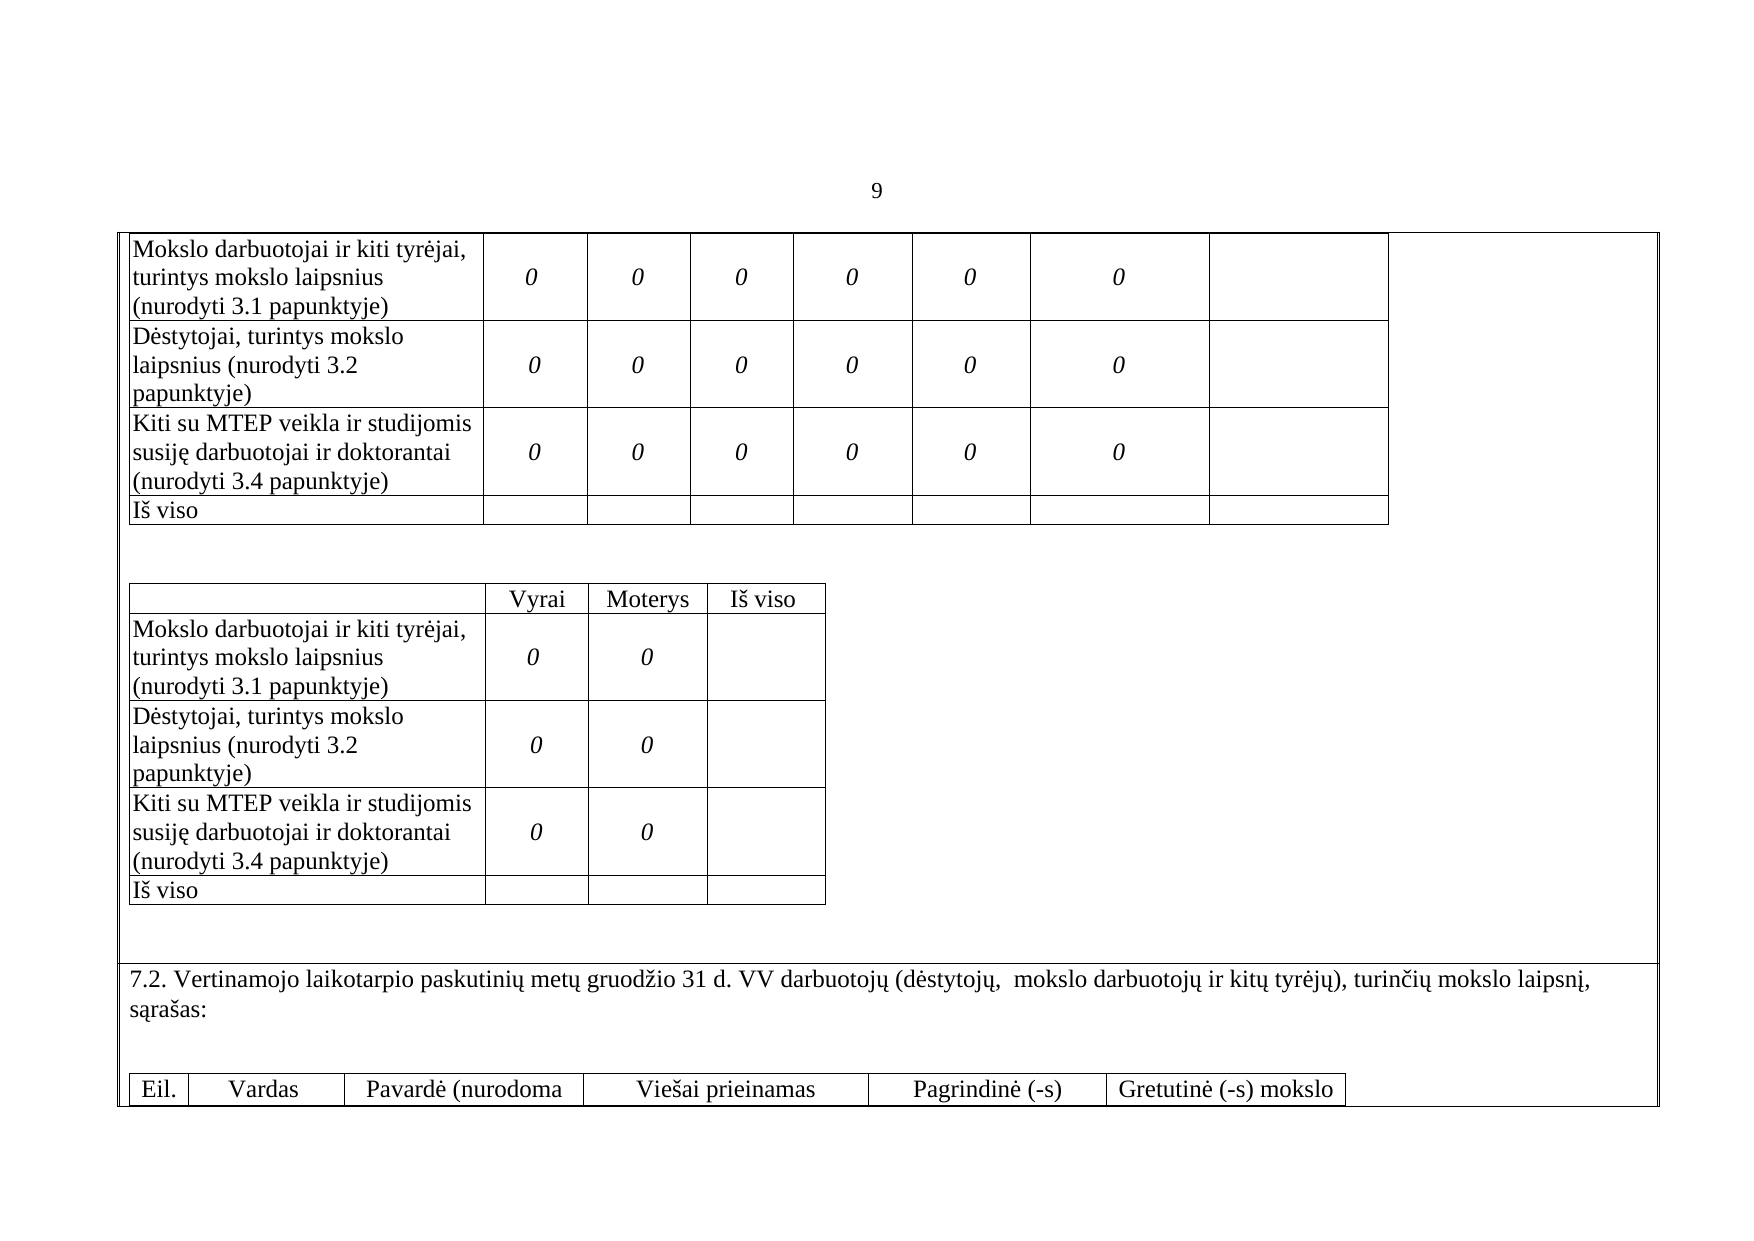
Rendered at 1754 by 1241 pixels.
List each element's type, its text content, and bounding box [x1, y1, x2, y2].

table_cell 7.2. Vertinamojo laikotarpio paskutinių metų gruodžio 31 d. VV darbuotojų (dėstytojų, mokslo darbuotojų ir kitų tyrėjų), turinčių mokslo laipsnį, sąrašas: [120, 964, 1657, 1106]
table_cell 0 [589, 701, 707, 787]
table_cell 0 [913, 408, 1030, 494]
table_cell 0 [794, 408, 912, 494]
table_cell [708, 788, 825, 874]
table_cell 0 [1031, 321, 1209, 407]
table_cell Iš viso [130, 876, 485, 904]
table_cell [1210, 321, 1388, 407]
table_cell Iš viso [130, 496, 483, 524]
table_cell [486, 876, 588, 904]
table_header Eil. [130, 1074, 188, 1104]
table_cell 0 [484, 408, 587, 494]
table_header Vardas [189, 1074, 344, 1104]
table_cell [1210, 496, 1388, 524]
table_cell 0 [691, 234, 793, 320]
table_header Pagrindinė (-s) [869, 1074, 1106, 1104]
table_cell 0 [794, 234, 912, 320]
table_cell [691, 496, 793, 524]
table_cell [708, 701, 825, 787]
table_cell [484, 496, 587, 524]
table_cell 0 [589, 788, 707, 874]
table_cell Mokslo darbuotojai ir kiti tyrėjai, turintys mokslo laipsnius (nurodyti 3.1 papunktyje) [130, 614, 485, 700]
table_cell 0 [484, 234, 587, 320]
table_header [130, 584, 485, 613]
table_cell 0 [588, 321, 690, 407]
table_cell 0 [486, 614, 588, 700]
table_cell 0 [486, 701, 588, 787]
table_cell 0 [589, 614, 707, 700]
table_cell Kiti su MTEP veikla ir studijomis susiję darbuotojai ir doktorantai (nurodyti 3.4 papunktyje) [130, 408, 483, 494]
table_header Gretutinė (-s) mokslo [1107, 1074, 1345, 1104]
table_cell 0 [1031, 234, 1209, 320]
table_header Vyrai [486, 584, 588, 613]
table_cell [589, 876, 707, 904]
table_cell [588, 496, 690, 524]
table_cell [913, 496, 1030, 524]
table_header Iš viso [708, 584, 825, 613]
table_cell 0 [691, 321, 793, 407]
table_cell Kiti su MTEP veikla ir studijomis susiję darbuotojai ir doktorantai (nurodyti 3.4 papunktyje) [130, 788, 485, 874]
table_header Viešai prieinamas [584, 1074, 868, 1104]
table_cell 0 [794, 321, 912, 407]
table_header Pavardė (nurodoma [345, 1074, 583, 1104]
table_cell [708, 876, 825, 904]
table_cell [708, 614, 825, 700]
table_cell [1031, 496, 1209, 524]
table_cell [120, 233, 1657, 963]
table_cell 0 [691, 408, 793, 494]
table_cell 0 [1031, 408, 1209, 494]
table_cell 0 [913, 234, 1030, 320]
table_cell 0 [913, 321, 1030, 407]
table_cell 0 [484, 321, 587, 407]
table_cell [1210, 234, 1388, 320]
table_cell [794, 496, 912, 524]
table_cell Mokslo darbuotojai ir kiti tyrėjai, turintys mokslo laipsnius (nurodyti 3.1 papunktyje) [130, 234, 483, 320]
table_cell 0 [486, 788, 588, 874]
table_cell 0 [588, 408, 690, 494]
table_cell [1210, 408, 1388, 494]
table_cell 0 [588, 234, 690, 320]
table_cell Dėstytojai, turintys mokslo laipsnius (nurodyti 3.2 papunktyje) [130, 701, 485, 787]
table_cell Dėstytojai, turintys mokslo laipsnius (nurodyti 3.2 papunktyje) [130, 321, 483, 407]
table_header Moterys [589, 584, 707, 613]
